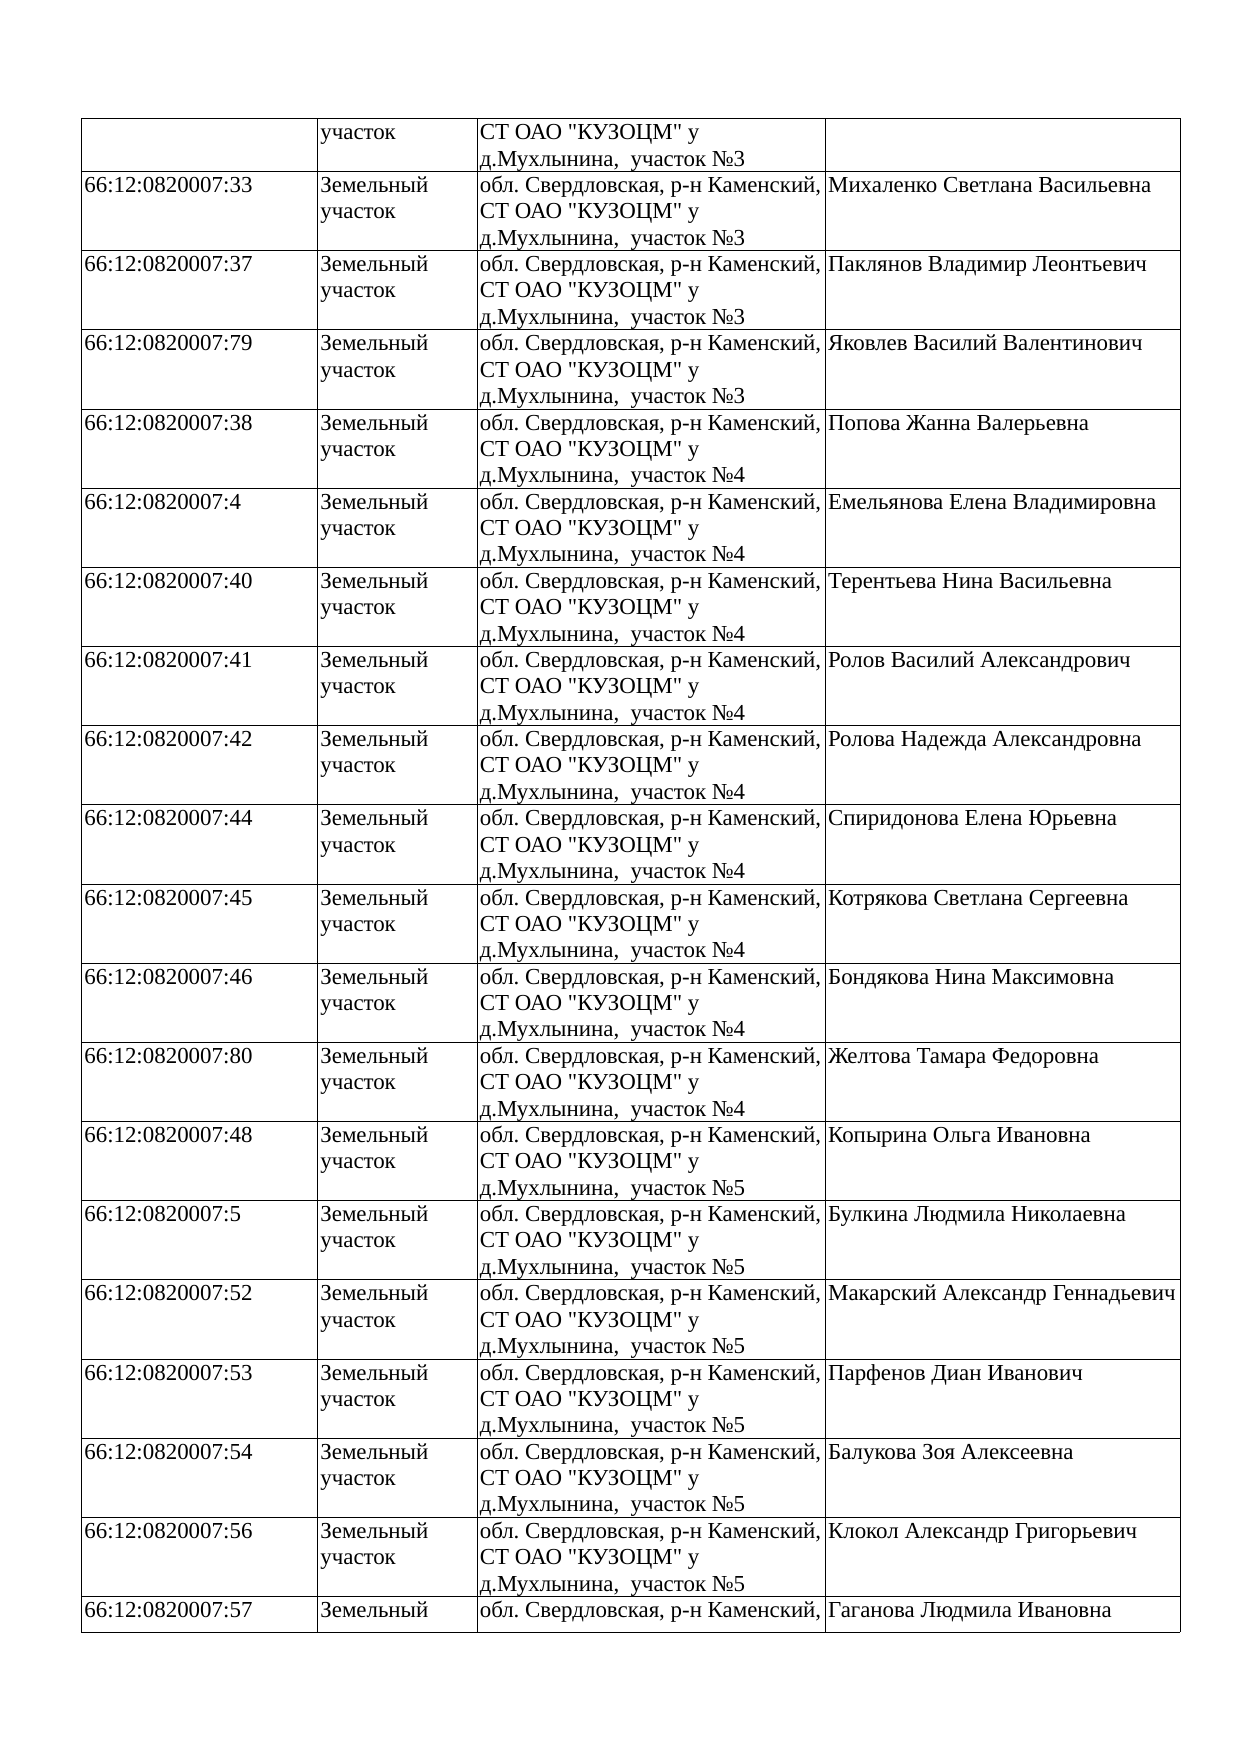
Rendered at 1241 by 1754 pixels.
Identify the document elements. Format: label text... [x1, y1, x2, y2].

table_cell Земельный участок [318, 805, 477, 883]
table_cell обл. Свердловская, р-н Каменский, СТ ОАО "КУЗОЦМ" у д.Мухлынина, участок №4 [478, 647, 825, 725]
table_cell 66:12:0820007:53 [82, 1360, 317, 1438]
table_cell Земельный участок [318, 1043, 477, 1121]
table_cell 66:12:0820007:48 [82, 1122, 317, 1200]
table_cell Ролова Надежда Александровна [826, 726, 1180, 804]
table_cell Земельный участок [318, 1201, 477, 1279]
table_cell Булкина Людмила Николаевна [826, 1201, 1180, 1279]
table_cell Земельный участок [318, 330, 477, 408]
table_cell Земельный участок [318, 251, 477, 329]
table_cell [826, 119, 1180, 171]
table_cell обл. Свердловская, р-н Каменский, СТ ОАО "КУЗОЦМ" у д.Мухлынина, участок №4 [478, 964, 825, 1042]
table_cell 66:12:0820007:56 [82, 1518, 317, 1596]
table_cell Парфенов Диан Иванович [826, 1360, 1180, 1438]
table_cell обл. Свердловская, р-н Каменский, СТ ОАО "КУЗОЦМ" у д.Мухлынина, участок №5 [478, 1439, 825, 1517]
table_cell Клокол Александр Григорьевич [826, 1518, 1180, 1596]
table_cell обл. Свердловская, р-н Каменский, СТ ОАО "КУЗОЦМ" у д.Мухлынина, участок №4 [478, 805, 825, 883]
table_cell обл. Свердловская, р-н Каменский, СТ ОАО "КУЗОЦМ" у д.Мухлынина, участок №3 [478, 330, 825, 408]
table_cell обл. Свердловская, р-н Каменский, СТ ОАО "КУЗОЦМ" у д.Мухлынина, участок №4 [478, 885, 825, 963]
table_cell обл. Свердловская, р-н Каменский, СТ ОАО "КУЗОЦМ" у д.Мухлынина, участок №5 [478, 1280, 825, 1358]
table_cell Земельный участок [318, 1518, 477, 1596]
table_cell Земельный участок [318, 489, 477, 567]
table_cell Копырина Ольга Ивановна [826, 1122, 1180, 1200]
table_cell Яковлев Василий Валентинович [826, 330, 1180, 408]
table_cell обл. Свердловская, р-н Каменский, СТ ОАО "КУЗОЦМ" у д.Мухлынина, участок №3 [478, 172, 825, 250]
table_cell 66:12:0820007:41 [82, 647, 317, 725]
table_cell 66:12:0820007:38 [82, 410, 317, 488]
table_cell обл. Свердловская, р-н Каменский, СТ ОАО "КУЗОЦМ" у д.Мухлынина, участок №5 [478, 1122, 825, 1200]
table_cell 66:12:0820007:46 [82, 964, 317, 1042]
table_cell 66:12:0820007:4 [82, 489, 317, 567]
table_cell Земельный участок [318, 885, 477, 963]
table_cell Ролов Василий Александрович [826, 647, 1180, 725]
table_cell 66:12:0820007:79 [82, 330, 317, 408]
table_cell Емельянова Елена Владимировна [826, 489, 1180, 567]
table_cell 66:12:0820007:5 [82, 1201, 317, 1279]
table_cell Желтова Тамара Федоровна [826, 1043, 1180, 1121]
table_cell обл. Свердловская, р-н Каменский, СТ ОАО "КУЗОЦМ" у д.Мухлынина, участок №5 [478, 1518, 825, 1596]
table_cell 66:12:0820007:33 [82, 172, 317, 250]
table_cell Терентьева Нина Васильевна [826, 568, 1180, 646]
table_cell [82, 119, 317, 171]
table_cell Земельный участок [318, 1122, 477, 1200]
table_cell участок [318, 119, 477, 171]
table_cell 66:12:0820007:54 [82, 1439, 317, 1517]
table_cell Земельный [318, 1597, 477, 1632]
table_cell Земельный участок [318, 172, 477, 250]
table_cell 66:12:0820007:44 [82, 805, 317, 883]
table_cell Земельный участок [318, 726, 477, 804]
table_cell Земельный участок [318, 1360, 477, 1438]
table_cell Попова Жанна Валерьевна [826, 410, 1180, 488]
table_cell обл. Свердловская, р-н Каменский, СТ ОАО "КУЗОЦМ" у д.Мухлынина, участок №4 [478, 489, 825, 567]
table_cell Земельный участок [318, 647, 477, 725]
table_cell 66:12:0820007:42 [82, 726, 317, 804]
table_cell 66:12:0820007:37 [82, 251, 317, 329]
table_cell Бондякова Нина Максимовна [826, 964, 1180, 1042]
table_cell 66:12:0820007:45 [82, 885, 317, 963]
table_cell Паклянов Владимир Леонтьевич [826, 251, 1180, 329]
table_cell 66:12:0820007:57 [82, 1597, 317, 1632]
table_cell 66:12:0820007:40 [82, 568, 317, 646]
table_cell Макарский Александр Геннадьевич [826, 1280, 1180, 1358]
table_cell СТ ОАО "КУЗОЦМ" у д.Мухлынина, участок №3 [478, 119, 825, 171]
table_cell обл. Свердловская, р-н Каменский, СТ ОАО "КУЗОЦМ" у д.Мухлынина, участок №4 [478, 1043, 825, 1121]
table_cell Земельный участок [318, 568, 477, 646]
table_cell обл. Свердловская, р-н Каменский, СТ ОАО "КУЗОЦМ" у д.Мухлынина, участок №5 [478, 1201, 825, 1279]
table_cell Котрякова Светлана Сергеевна [826, 885, 1180, 963]
table_cell Михаленко Светлана Васильевна [826, 172, 1180, 250]
table_cell Земельный участок [318, 964, 477, 1042]
table_cell Земельный участок [318, 1439, 477, 1517]
table_cell обл. Свердловская, р-н Каменский, СТ ОАО "КУЗОЦМ" у д.Мухлынина, участок №4 [478, 726, 825, 804]
table_cell обл. Свердловская, р-н Каменский, СТ ОАО "КУЗОЦМ" у д.Мухлынина, участок №3 [478, 251, 825, 329]
table_cell Земельный участок [318, 1280, 477, 1358]
table_cell обл. Свердловская, р-н Каменский, [478, 1597, 825, 1632]
table_cell обл. Свердловская, р-н Каменский, СТ ОАО "КУЗОЦМ" у д.Мухлынина, участок №4 [478, 568, 825, 646]
table_cell Балукова Зоя Алексеевна [826, 1439, 1180, 1517]
table_cell 66:12:0820007:52 [82, 1280, 317, 1358]
table_cell 66:12:0820007:80 [82, 1043, 317, 1121]
table_cell обл. Свердловская, р-н Каменский, СТ ОАО "КУЗОЦМ" у д.Мухлынина, участок №4 [478, 410, 825, 488]
table_cell Земельный участок [318, 410, 477, 488]
table_cell обл. Свердловская, р-н Каменский, СТ ОАО "КУЗОЦМ" у д.Мухлынина, участок №5 [478, 1360, 825, 1438]
table_cell Гаганова Людмила Ивановна [826, 1597, 1180, 1632]
table_cell Спиридонова Елена Юрьевна [826, 805, 1180, 883]
